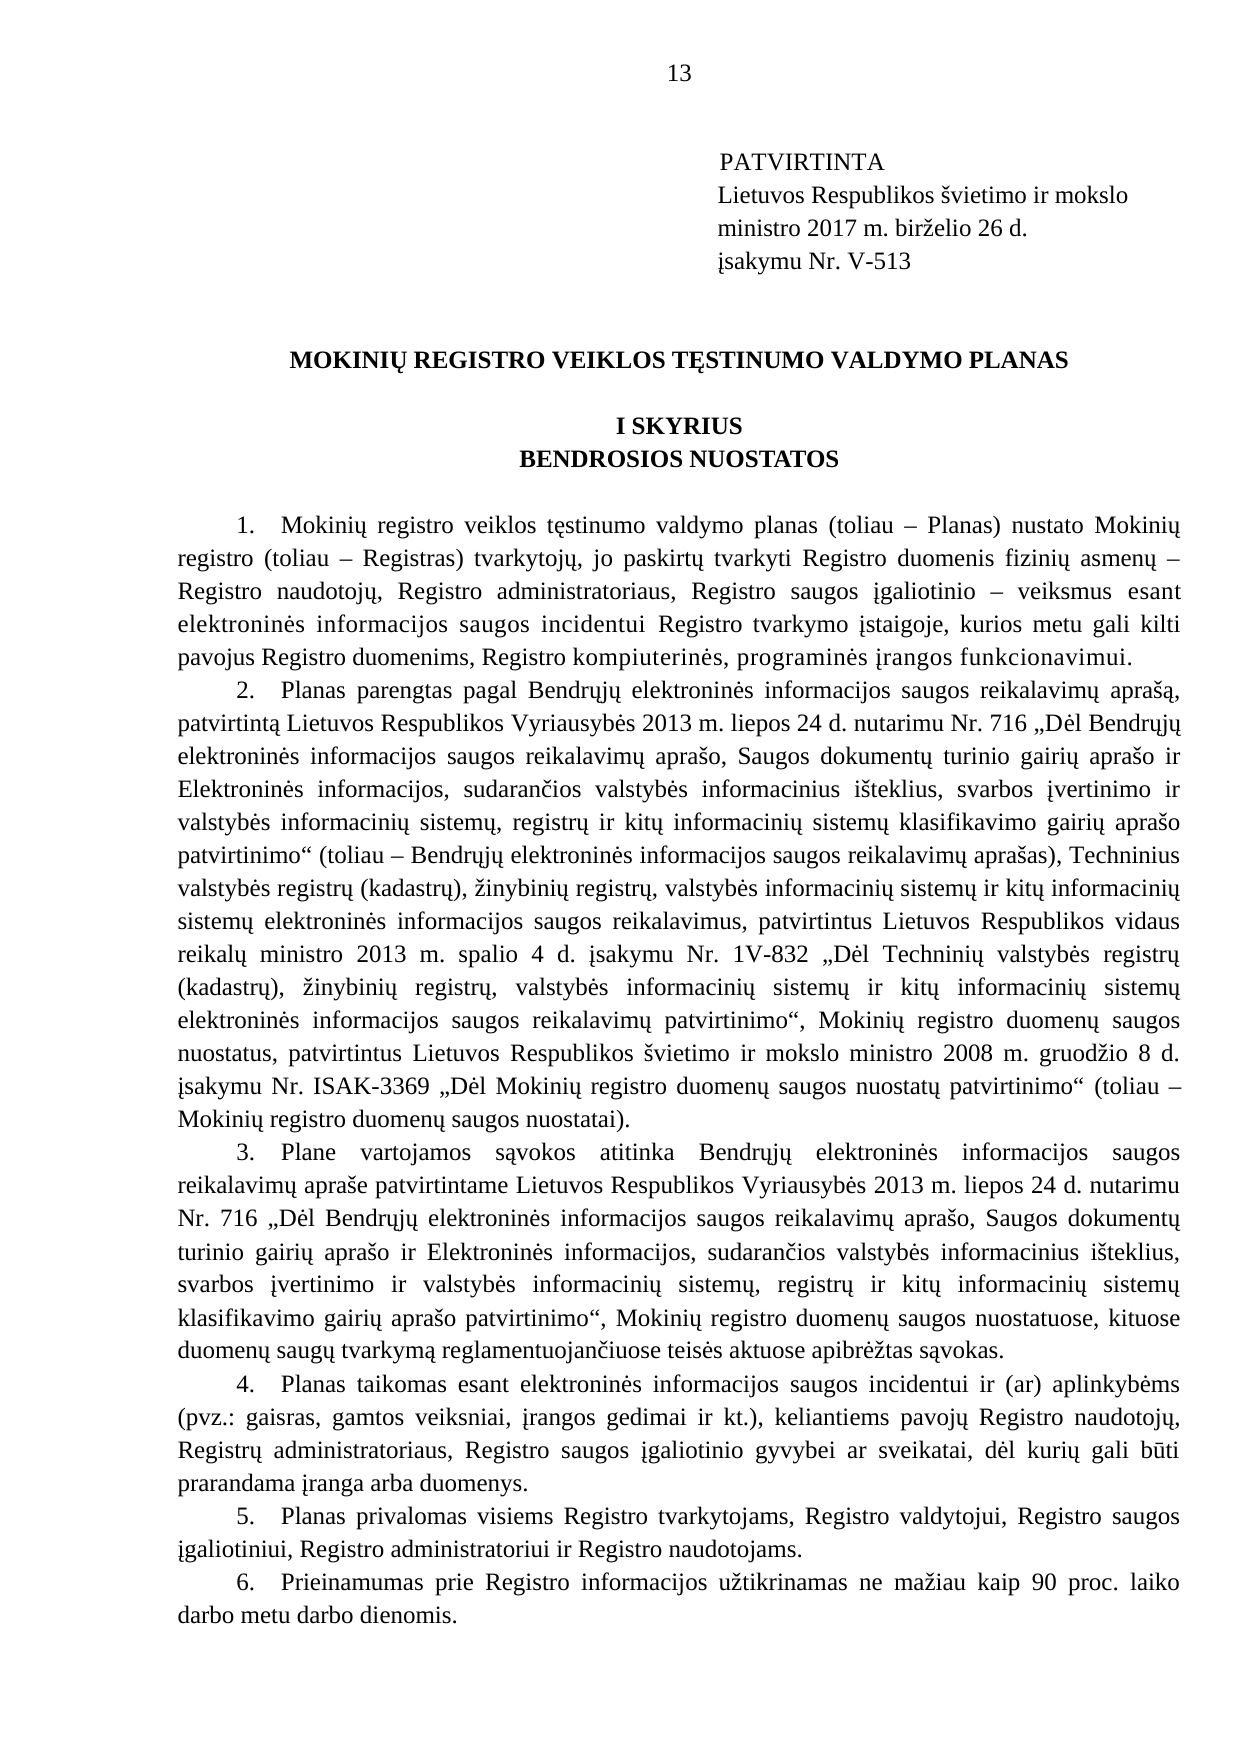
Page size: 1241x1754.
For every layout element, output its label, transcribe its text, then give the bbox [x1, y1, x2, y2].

text PATVIRTINTA [177, 147, 1181, 176]
text 3. Plane vartojamos sąvokos atitinka Bendrųjų elektroninės informacijos saugos reikalavimų apraše patvirtintame Lietuvos Respublikos Vyriausybės 2013 m. liepos 24 d. nutarimu Nr. 716 „Dėl Bendrųjų elektroninės informacijos saugos reikalavimų aprašo, Saugos dokumentų turinio gairių aprašo ir Elektroninės informacijos, sudarančios valstybės informacinius išteklius, svarbos įvertinimo ir valstybės informacinių sistemų, registrų ir kitų informacinių sistemų klasifikavimo gairių aprašo patvirtinimo“, Mokinių registro duomenų saugos nuostatuose, kituose duomenų saugų tvarkymą reglamentuojančiuose teisės aktuose apibrėžtas sąvokas. [177, 1137, 1181, 1364]
text 2. Planas parengtas pagal Bendrųjų elektroninės informacijos saugos reikalavimų aprašą, patvirtintą Lietuvos Respublikos Vyriausybės 2013 m. liepos 24 d. nutarimu Nr. 716 „Dėl Bendrųjų elektroninės informacijos saugos reikalavimų aprašo, Saugos dokumentų turinio gairių aprašo ir Elektroninės informacijos, sudarančios valstybės informacinius išteklius, svarbos įvertinimo ir valstybės informacinių sistemų, registrų ir kitų informacinių sistemų klasifikavimo gairių aprašo patvirtinimo“ (toliau – Bendrųjų elektroninės informacijos saugos reikalavimų aprašas), Techninius valstybės registrų (kadastrų), žinybinių registrų, valstybės informacinių sistemų ir kitų informacinių sistemų elektroninės informacijos saugos reikalavimus, patvirtintus Lietuvos Respublikos vidaus reikalų ministro 2013 m. spalio 4 d. įsakymu Nr. 1V-832 „Dėl Techninių valstybės registrų (kadastrų), žinybinių registrų, valstybės informacinių sistemų ir kitų informacinių sistemų elektroninės informacijos saugos reikalavimų patvirtinimo“, Mokinių registro duomenų saugos nuostatus, patvirtintus Lietuvos Respublikos švietimo ir mokslo ministro 2008 m. gruodžio 8 d. įsakymu Nr. ISAK-3369 „Dėl Mokinių registro duomenų saugos nuostatų patvirtinimo“ (toliau – Mokinių registro duomenų saugos nuostatai). [177, 675, 1181, 1133]
text 1. Mokinių registro veiklos tęstinumo valdymo planas (toliau – Planas) nustato Mokinių registro (toliau – Registras) tvarkytojų, jo paskirtų tvarkyti Registro duomenis fizinių asmenų – Registro naudotojų, Registro administratoriaus, Registro saugos įgaliotinio – veiksmus esant elektroninės informacijos saugos incidentui Registro tvarkymo įstaigoje, kurios metu gali kilti pavojus Registro duomenims, Registro kompiuterinės, programinės įrangos funkcionavimui. [177, 510, 1181, 671]
text BENDROSIOS NUOSTATOS [177, 444, 1181, 473]
text 6. Prieinamumas prie Registro informacijos užtikrinamas ne mažiau kaip 90 proc. laiko darbo metu darbo dienomis. [177, 1567, 1181, 1628]
text ministro 2017 m. birželio 26 d. [582, 213, 1181, 242]
text įsakymu Nr. V-513 [582, 246, 1181, 275]
text 4. Planas taikomas esant elektroninės informacijos saugos incidentui ir (ar) aplinkybėms (pvz.: gaisras, gamtos veiksniai, įrangos gedimai ir kt.), keliantiems pavojų Registro naudotojų, Registrų administratoriaus, Registro saugos įgaliotinio gyvybei ar sveikatai, dėl kurių gali būti prarandama įranga arba duomenys. [177, 1369, 1181, 1496]
text Lietuvos Respublikos švietimo ir mokslo [582, 180, 1181, 209]
text 5. Planas privalomas visiems Registro tvarkytojams, Registro valdytojui, Registro saugos įgaliotiniui, Registro administratoriui ir Registro naudotojams. [177, 1501, 1181, 1562]
text I SKYRIUS [177, 411, 1181, 440]
text MOKINIŲ REGISTRO VEIKLOS TĘSTINUMO VALDYMO PLANAS [177, 345, 1181, 374]
